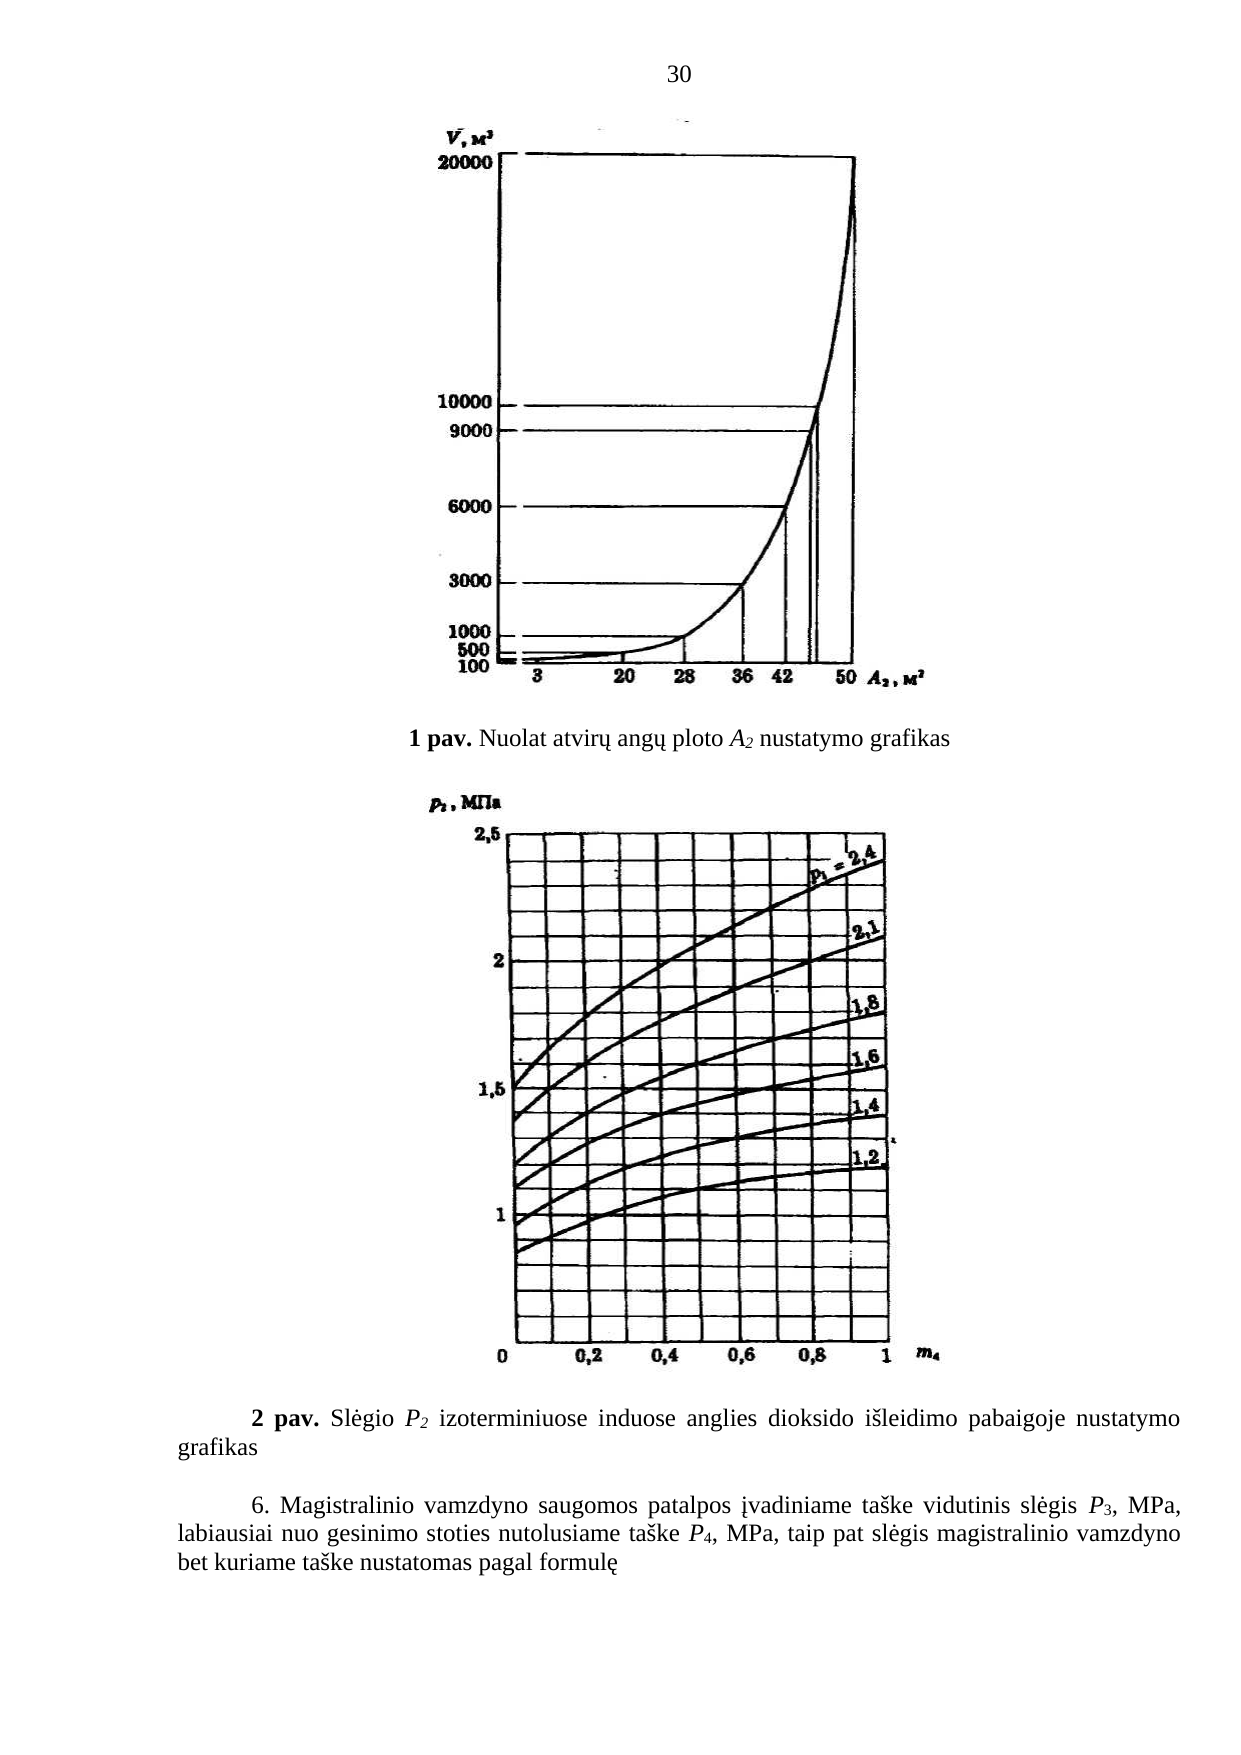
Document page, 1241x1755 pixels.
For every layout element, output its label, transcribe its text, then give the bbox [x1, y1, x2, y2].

text 2 pav. Slėgio P2 izoterminiuose induose anglies dioksido išleidimo pabaigoje nustatymo grafikas [177, 1403, 1181, 1461]
text 1 pav. Nuolat atvirų angų ploto A2 nustatymo grafikas [177, 723, 1181, 752]
text 6. Magistralinio vamzdyno saugomos patalpos įvadiniame taške vidutinis slėgis P3, MPa, labiausiai nuo gesinimo stoties nutolusiame taške P4, MPa, taip pat slėgis magistralinio vamzdyno bet kuriame taške nustatomas pagal formulę [177, 1490, 1181, 1576]
